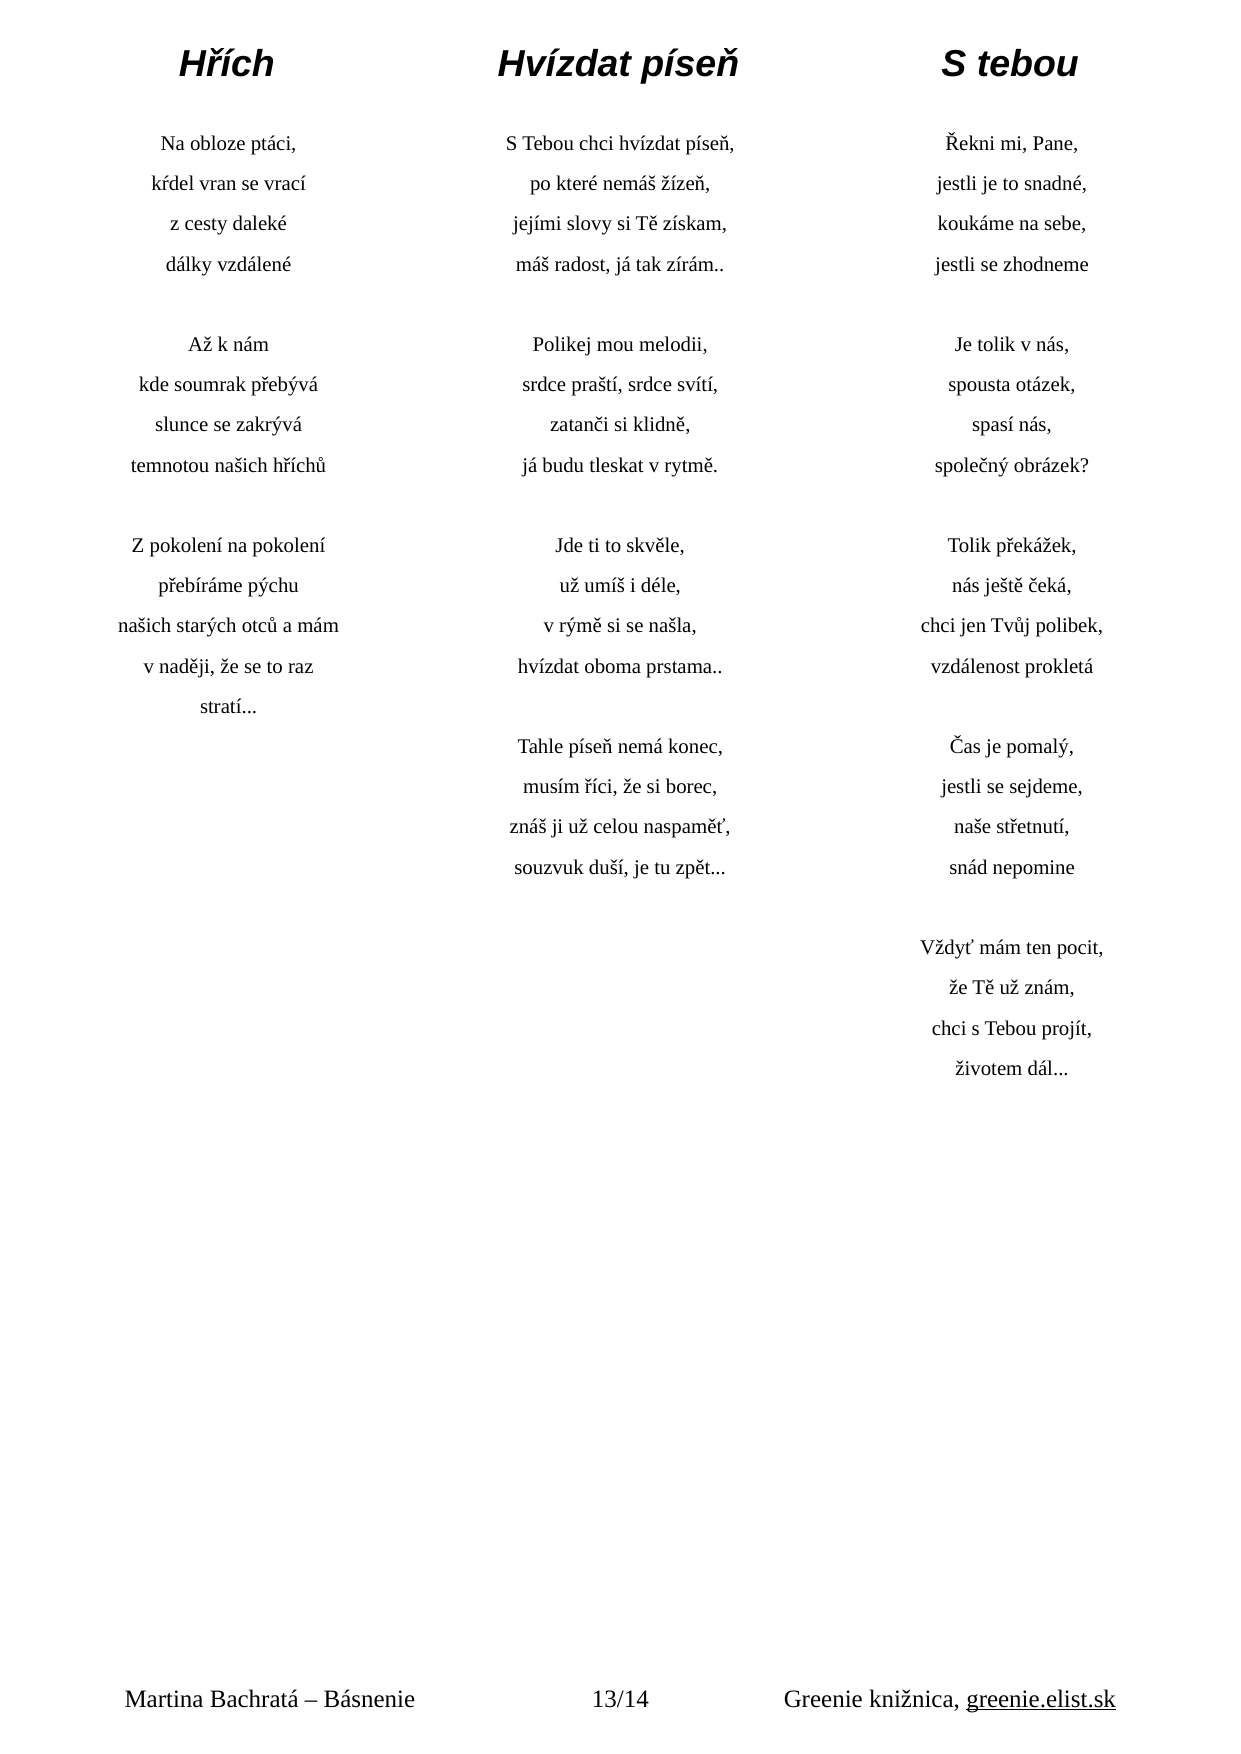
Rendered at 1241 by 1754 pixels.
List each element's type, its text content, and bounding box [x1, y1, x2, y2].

text společný obrázek? [825, 452, 1199, 477]
text temnotou našich hříchů [41, 452, 415, 477]
text jestli se sejdeme, [825, 774, 1199, 798]
text snád nepomine [825, 854, 1199, 879]
text Je tolik v nás, [825, 332, 1199, 356]
text Z pokolení na pokolení [41, 533, 415, 557]
text souzvuk duší, je tu zpět... [433, 854, 807, 879]
text koukáme na sebe, [825, 211, 1199, 235]
text máš radost, já tak zírám.. [433, 251, 807, 276]
text Řekni mi, Pane, [825, 131, 1199, 155]
text Až k nám [41, 332, 415, 356]
text jestli se zhodneme [825, 251, 1199, 276]
text chci jen Tvůj polibek, [825, 613, 1199, 637]
text hvízdat oboma prstama.. [433, 653, 807, 678]
text kŕdel vran se vrací [41, 171, 415, 195]
text slunce se zakrývá [41, 412, 415, 436]
text naše střetnutí, [825, 814, 1199, 838]
text jestli je to snadné, [825, 171, 1199, 195]
text já budu tleskat v rytmě. [433, 452, 807, 477]
text přebíráme pýchu [41, 573, 415, 597]
text z cesty daleké [41, 211, 415, 235]
text Čas je pomalý, [825, 734, 1199, 758]
text Na obloze ptáci, [41, 131, 415, 155]
text v naději, že se to raz [41, 653, 415, 678]
text Polikej mou melodii, [433, 332, 807, 356]
text po které nemáš žízeň, [433, 171, 807, 195]
text spasí nás, [825, 412, 1199, 436]
text jejími slovy si Tě získam, [433, 211, 807, 235]
text kde soumrak přebývá [41, 372, 415, 396]
text Vždyť mám ten pocit, [825, 935, 1199, 959]
text musím říci, že si borec, [433, 774, 807, 798]
text zatanči si klidně, [433, 412, 807, 436]
text znáš ji už celou naspaměť, [433, 814, 807, 838]
text vzdálenost prokletá [825, 653, 1199, 678]
text nás ještě čeká, [825, 573, 1199, 597]
text S Tebou chci hvízdat píseň, [433, 131, 807, 155]
subtitle Hřích [41, 41, 415, 84]
text spousta otázek, [825, 372, 1199, 396]
text Jde ti to skvěle, [433, 533, 807, 557]
text srdce praští, srdce svítí, [433, 372, 807, 396]
text Tolik překážek, [825, 533, 1199, 557]
text Tahle píseň nemá konec, [433, 734, 807, 758]
text dálky vzdálené [41, 251, 415, 276]
text už umíš i déle, [433, 573, 807, 597]
text stratí... [41, 694, 415, 718]
subtitle S tebou [825, 41, 1199, 84]
text našich starých otců a mám [41, 613, 415, 637]
text že Tě už znám, [825, 975, 1199, 999]
subtitle Hvízdat píseň [433, 41, 807, 84]
text chci s Tebou projít, [825, 1015, 1199, 1039]
text životem dál... [825, 1056, 1199, 1080]
text v rýmě si se našla, [433, 613, 807, 637]
